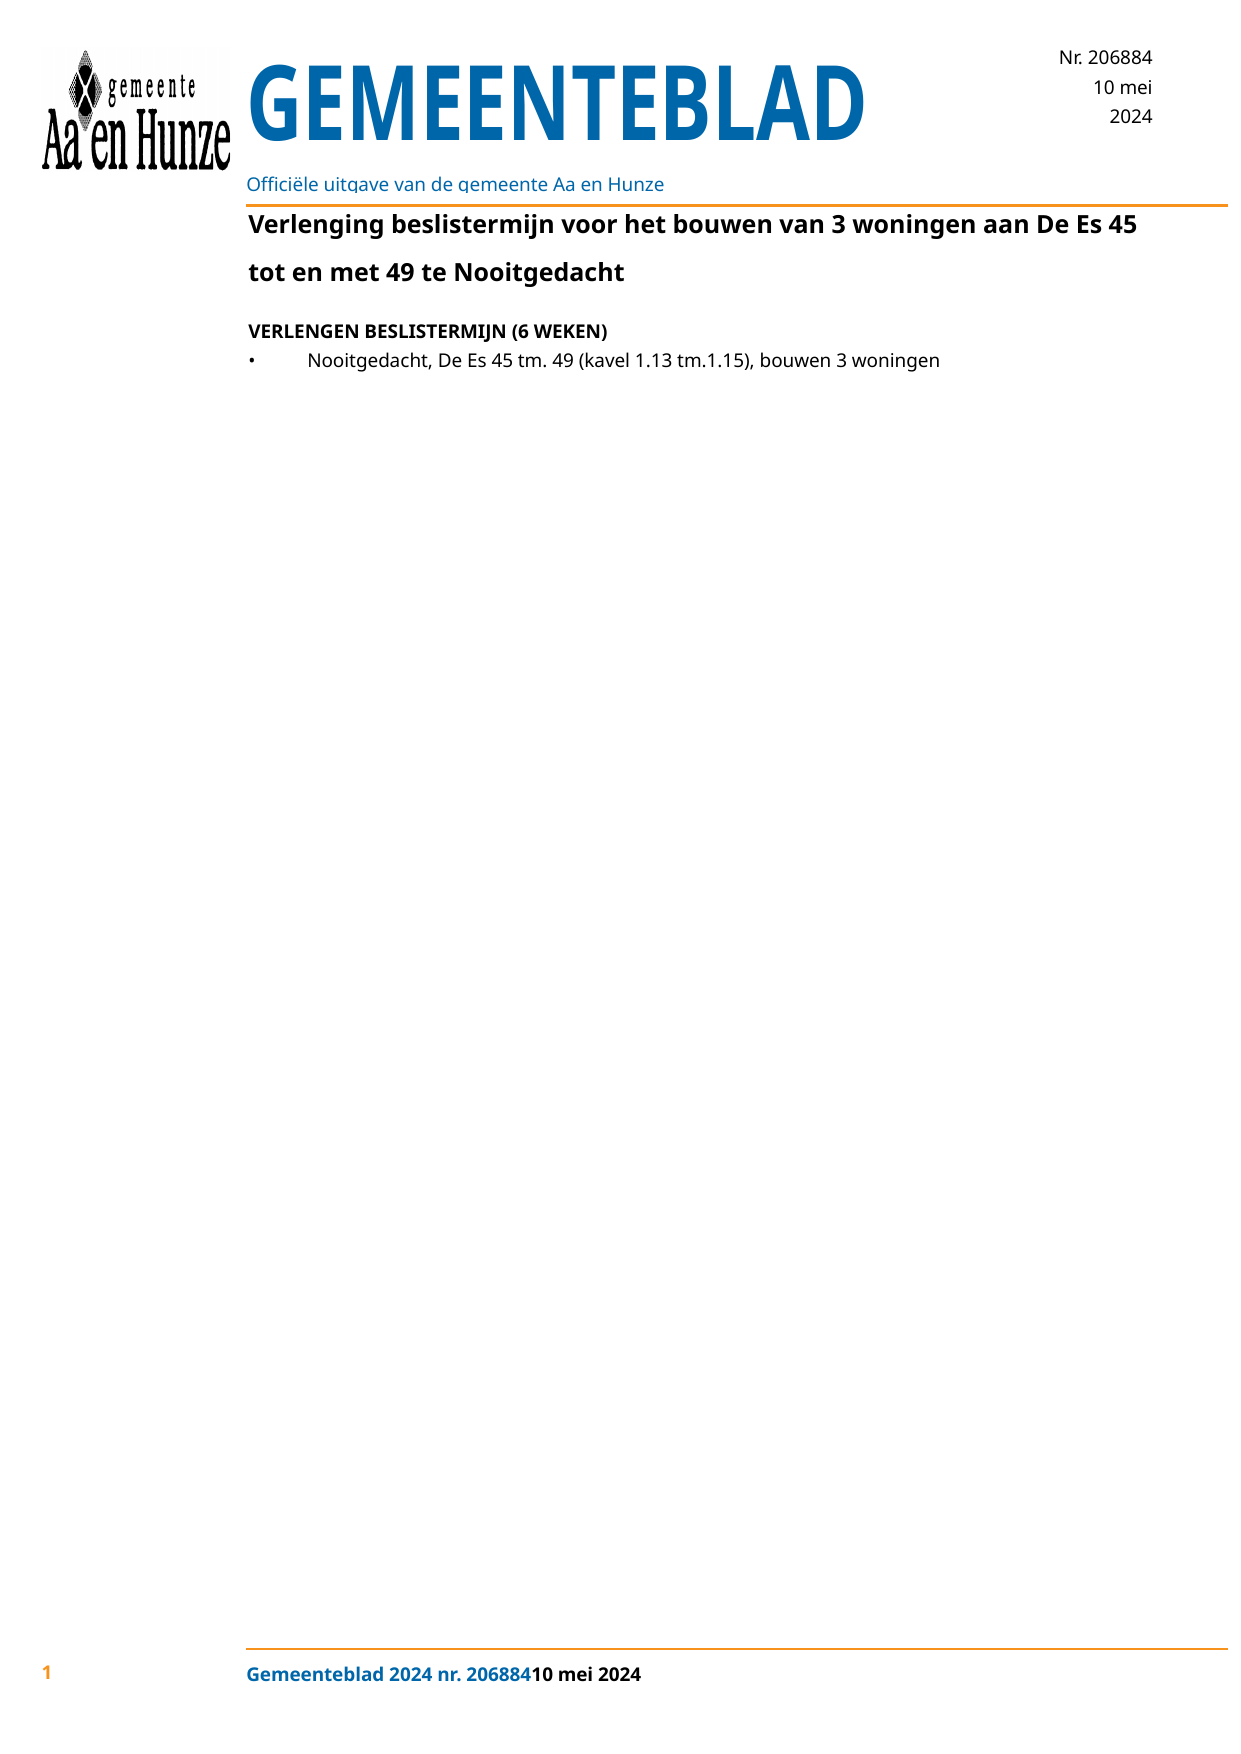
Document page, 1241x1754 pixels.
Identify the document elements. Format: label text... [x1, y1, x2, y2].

picture [41, 47, 231, 172]
list Nooitgedacht, De Es 45 tm. 49 (kavel 1.13 tm.1.15), bouwen 3 woningen [248, 347, 1152, 373]
text VERLENGEN BESLISTERMIJN (6 WEKEN) [248, 318, 1152, 344]
text Verlenging beslistermijn voor het bouwen van 3 woningen aan De Es 45 tot en met 49 te Nooitgedacht [248, 207, 1152, 288]
